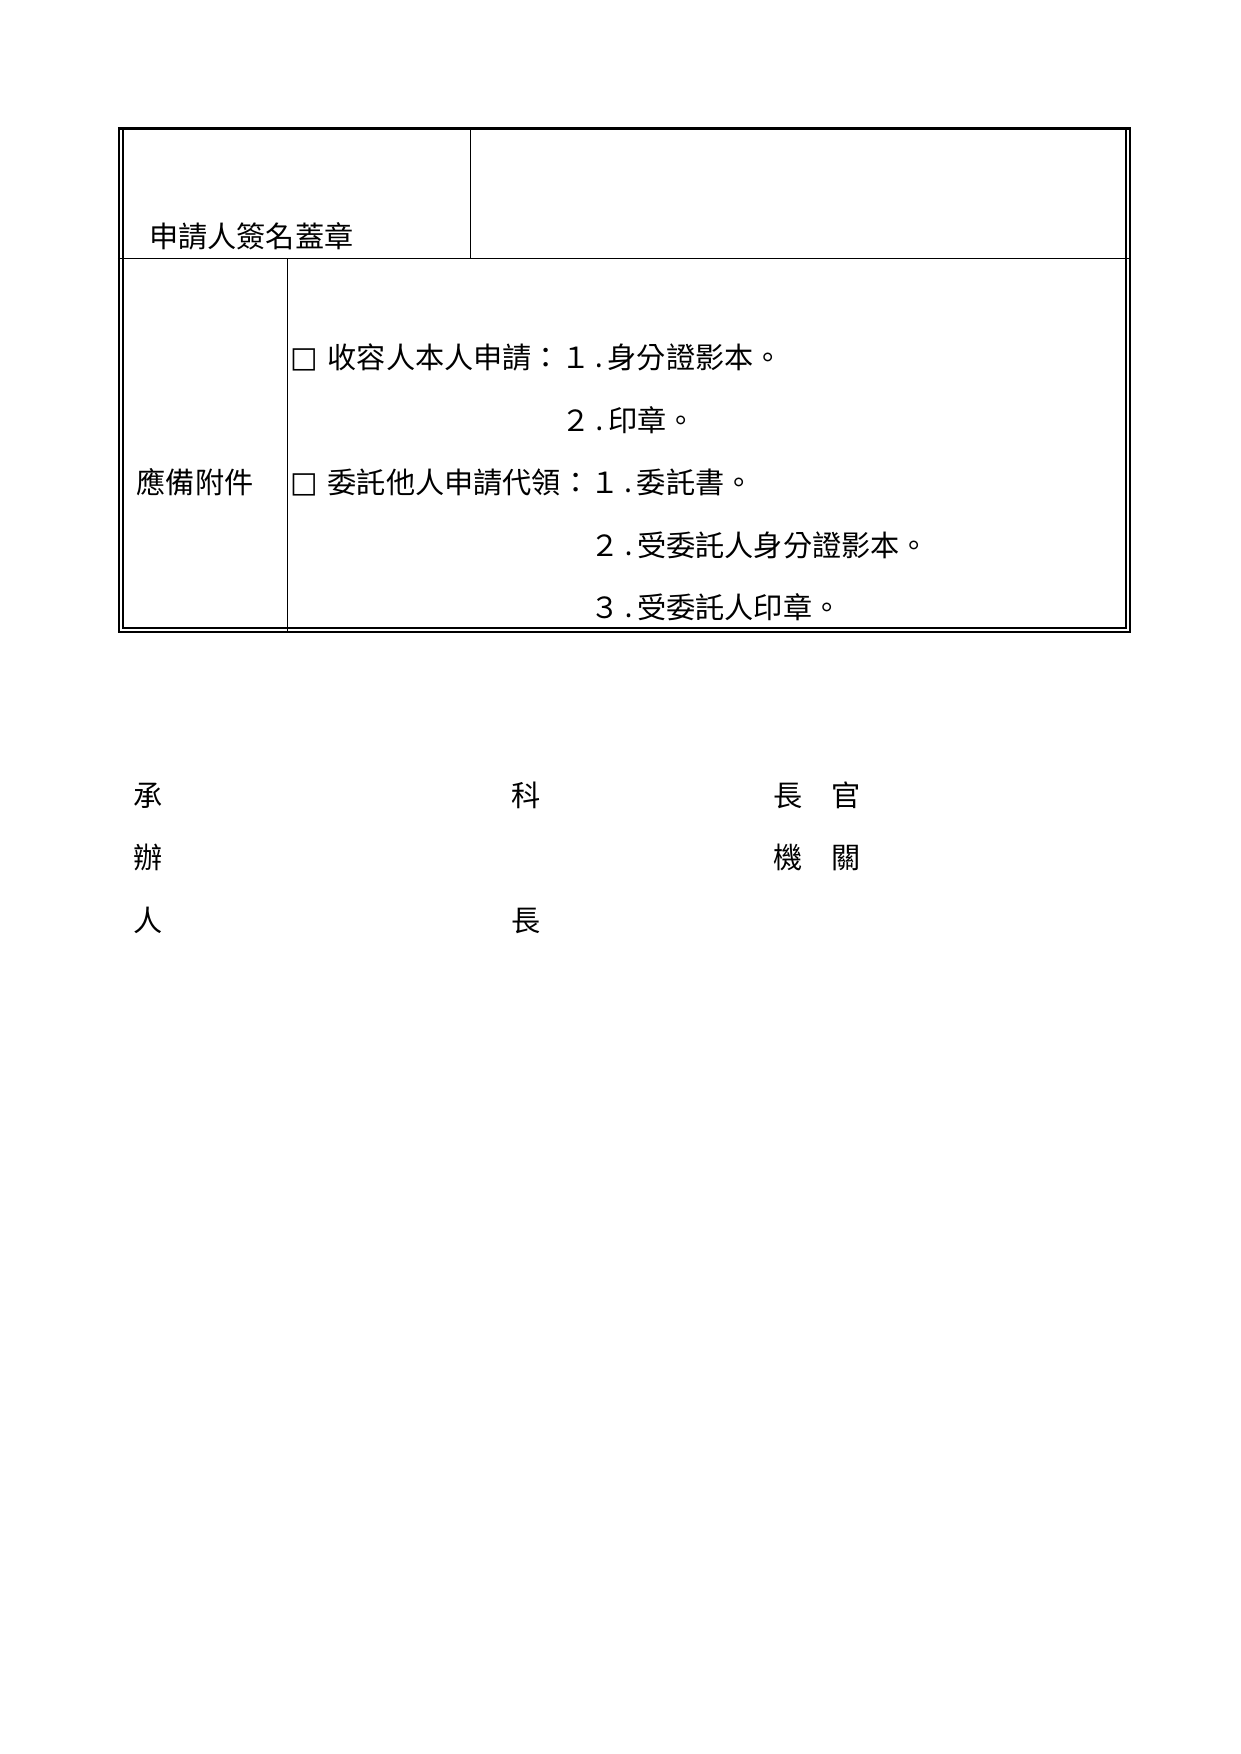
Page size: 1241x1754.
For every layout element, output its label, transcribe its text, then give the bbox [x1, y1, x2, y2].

table_cell 應備附件 [124, 259, 287, 627]
table_header [534, 752, 683, 939]
table_header [346, 752, 496, 939]
table_header [159, 752, 308, 939]
table_header [909, 752, 983, 939]
table_header 科 長 [496, 752, 533, 939]
table_header 承辦人 [118, 752, 158, 939]
table_cell 收容人本人申請：１.身分證影本。 ２.印章。 委託他人申請代領：１.委託書。 ２.受委託人身分證影本。 ３.受委託人印章。 [288, 259, 1125, 627]
table_header [984, 752, 1098, 939]
table_cell 申請人簽名蓋章 [124, 130, 470, 258]
table_header [309, 752, 346, 939]
table_header [684, 752, 758, 939]
table_header 長 官 機 關 [759, 752, 908, 939]
table_cell [471, 130, 1125, 258]
